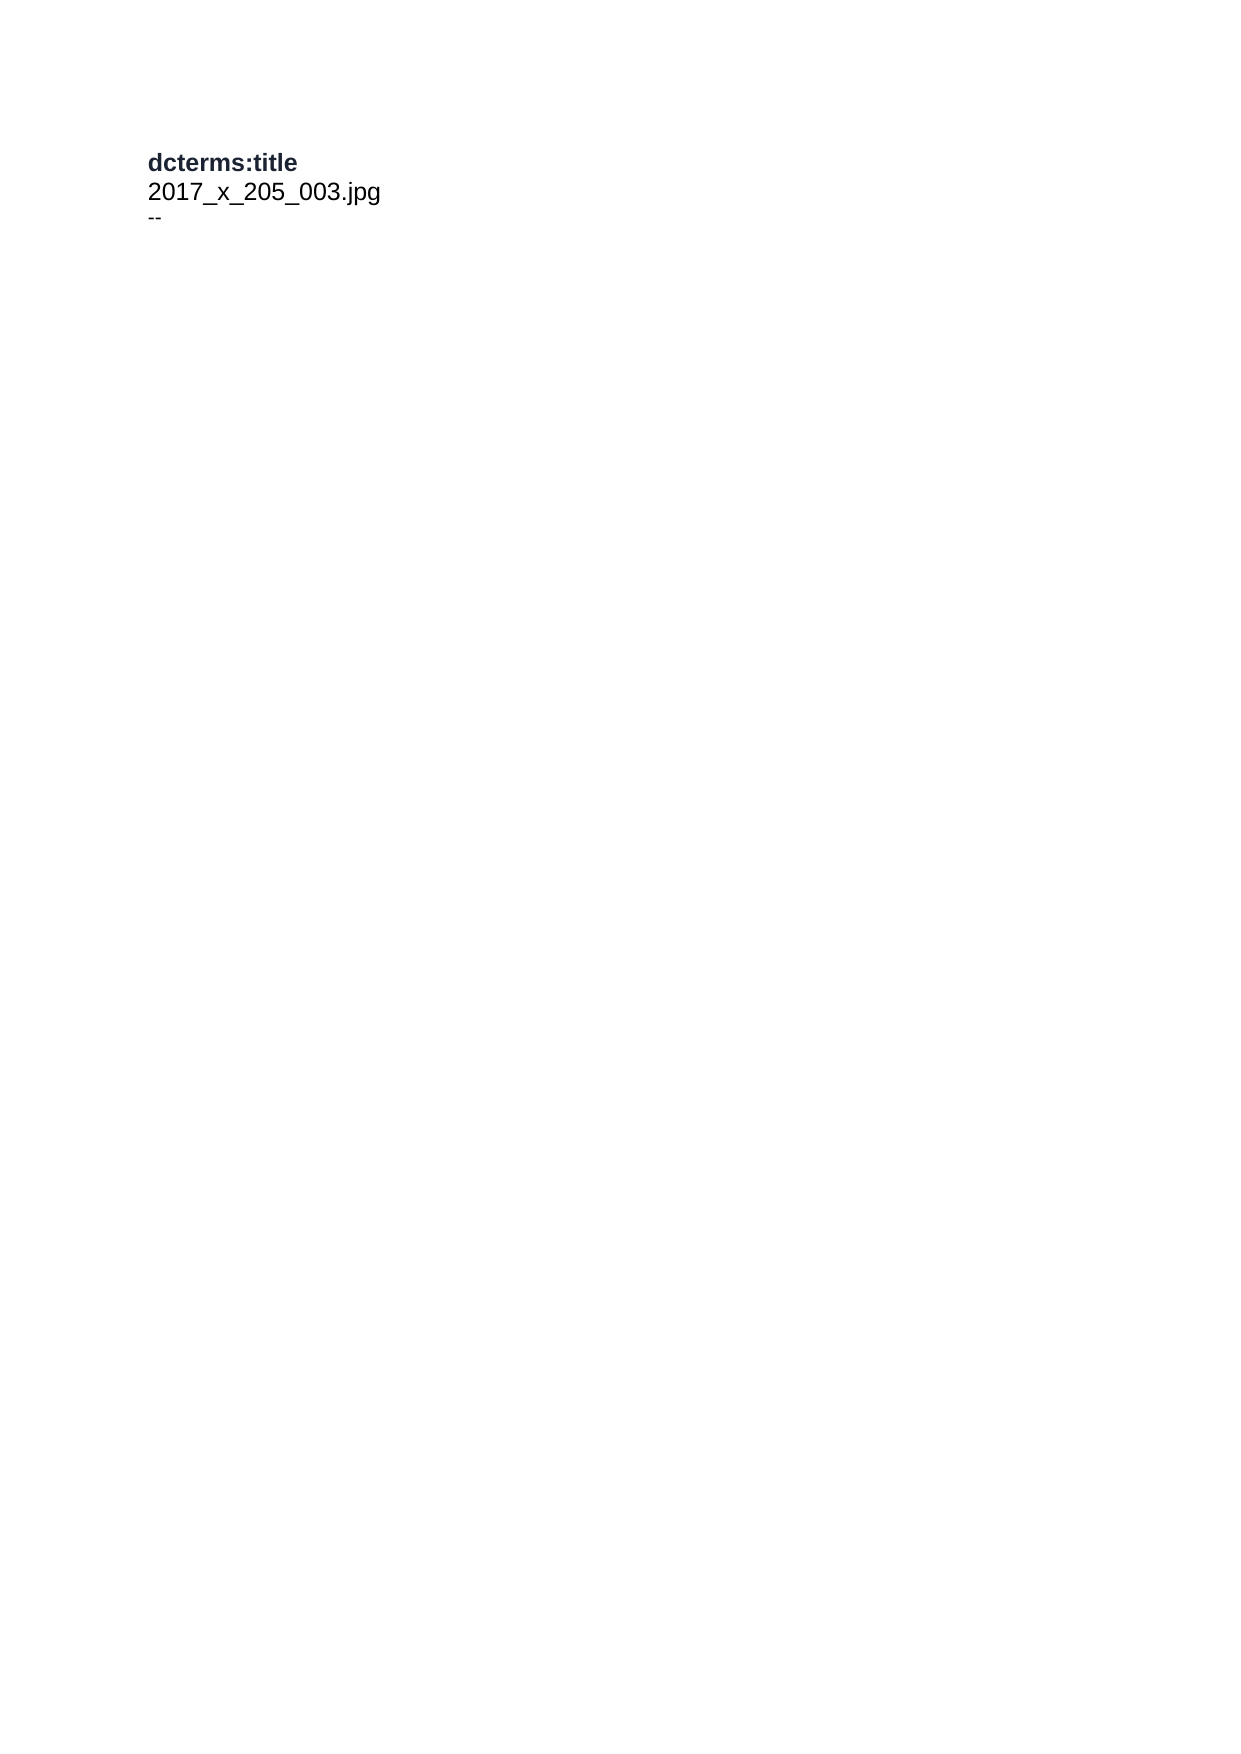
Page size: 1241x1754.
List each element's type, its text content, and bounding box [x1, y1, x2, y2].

text 2017_x_205_003.jpg [148, 176, 1092, 205]
text -- [148, 205, 1092, 229]
text dcterms:title [148, 148, 1092, 176]
